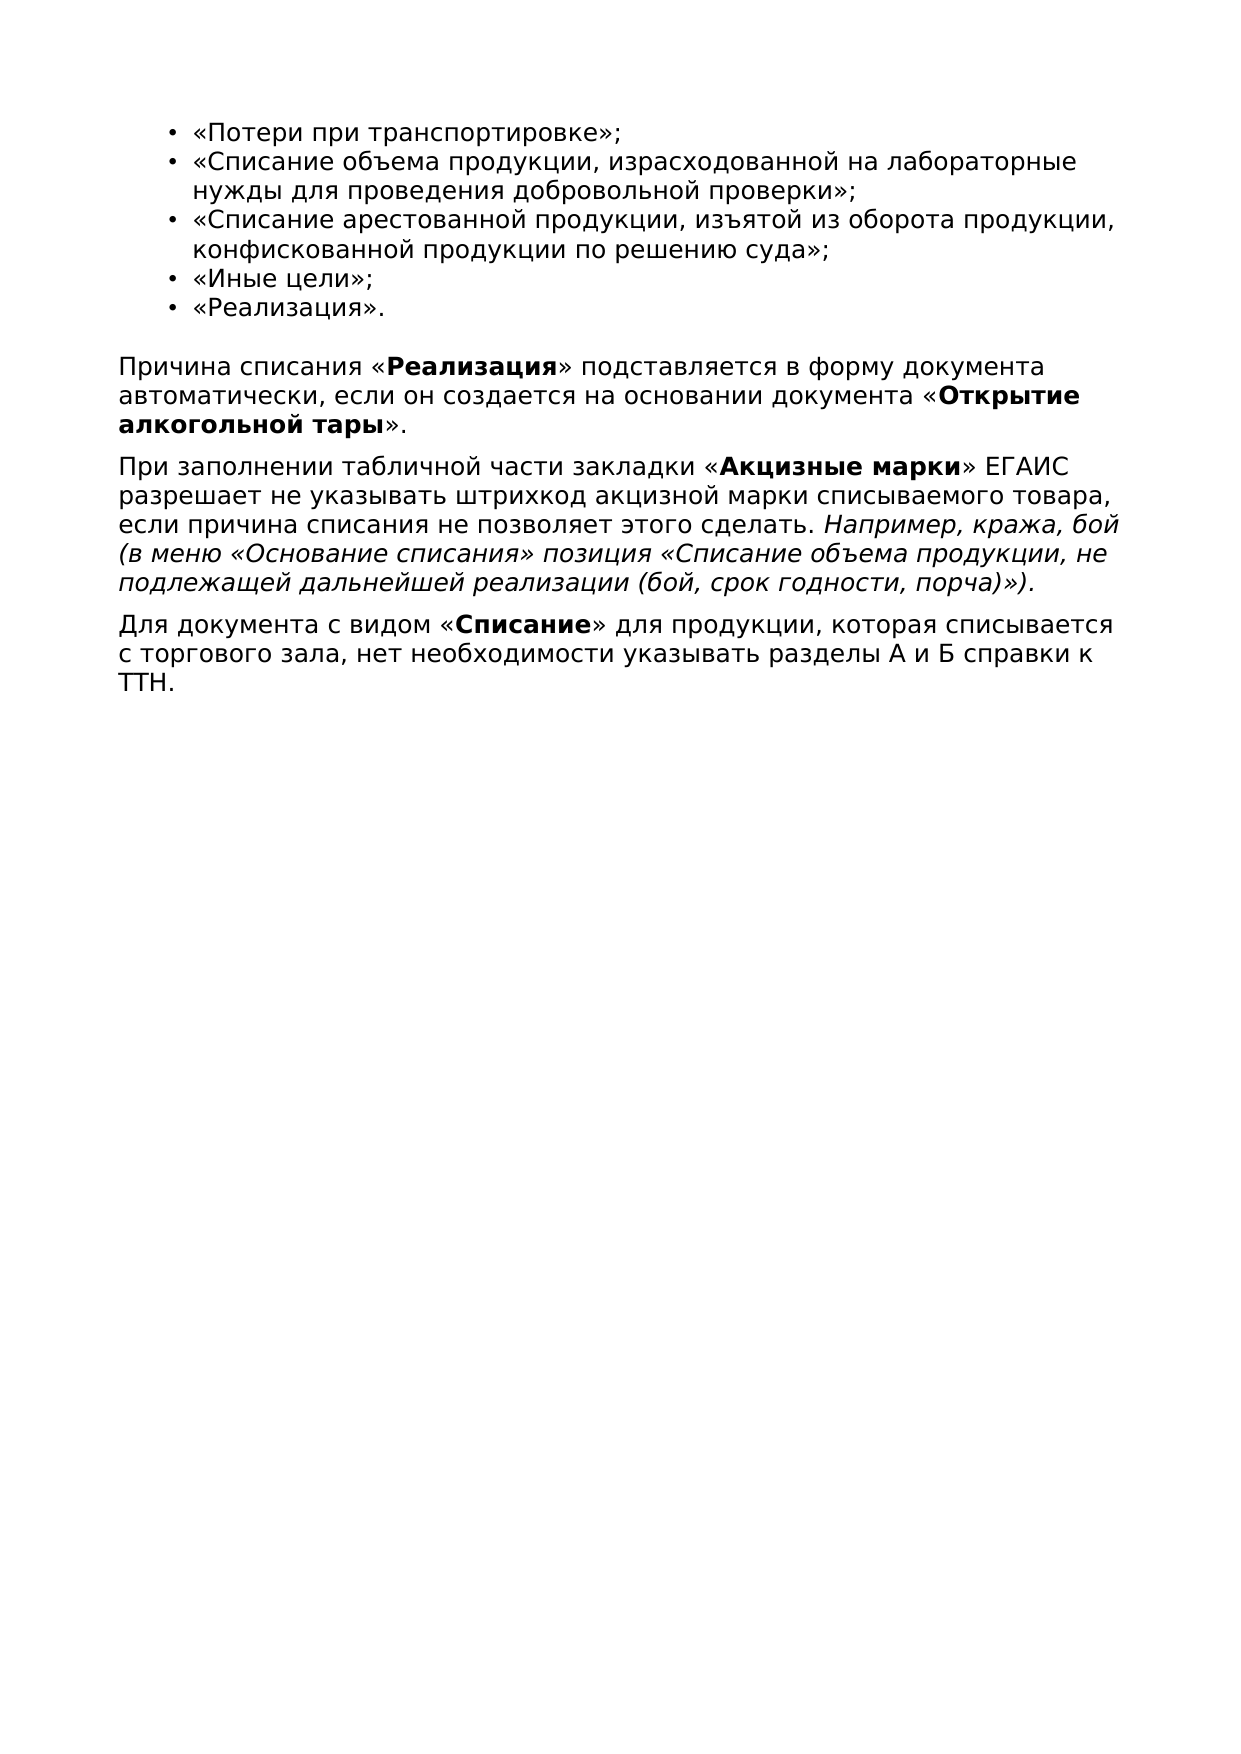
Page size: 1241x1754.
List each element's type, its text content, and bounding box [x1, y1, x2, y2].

list «Потери при транспортировке»; [177, 118, 1122, 147]
text При заполнении табличной части закладки «Акцизные марки» ЕГАИС разрешает не указывать штрихкод акцизной марки списываемого товара, если причина списания не позволяет этого сделать. Например, кража, бой (в меню «Основание списания» позиция «Списание объема продукции, не подлежащей дальнейшей реализации (бой, срок годности, порча)»). [118, 452, 1122, 598]
list «Реализация». [177, 293, 1122, 322]
list «Иные цели»; [177, 264, 1122, 293]
text Причина списания «Реализация» подставляется в форму документа автоматически, если он создается на основании документа «Открытие алкогольной тары». [118, 352, 1122, 439]
text Для документа с видом «Списание» для продукции, которая списывается с торгового зала, нет необходимости указывать разделы А и Б справки к ТТН. [118, 610, 1122, 698]
list «Списание объема продукции, израсходованной на лабораторные нужды для проведения добровольной проверки»; [177, 147, 1122, 206]
list «Списание арестованной продукции, изъятой из оборота продукции, конфискованной продукции по решению суда»; [177, 206, 1122, 264]
